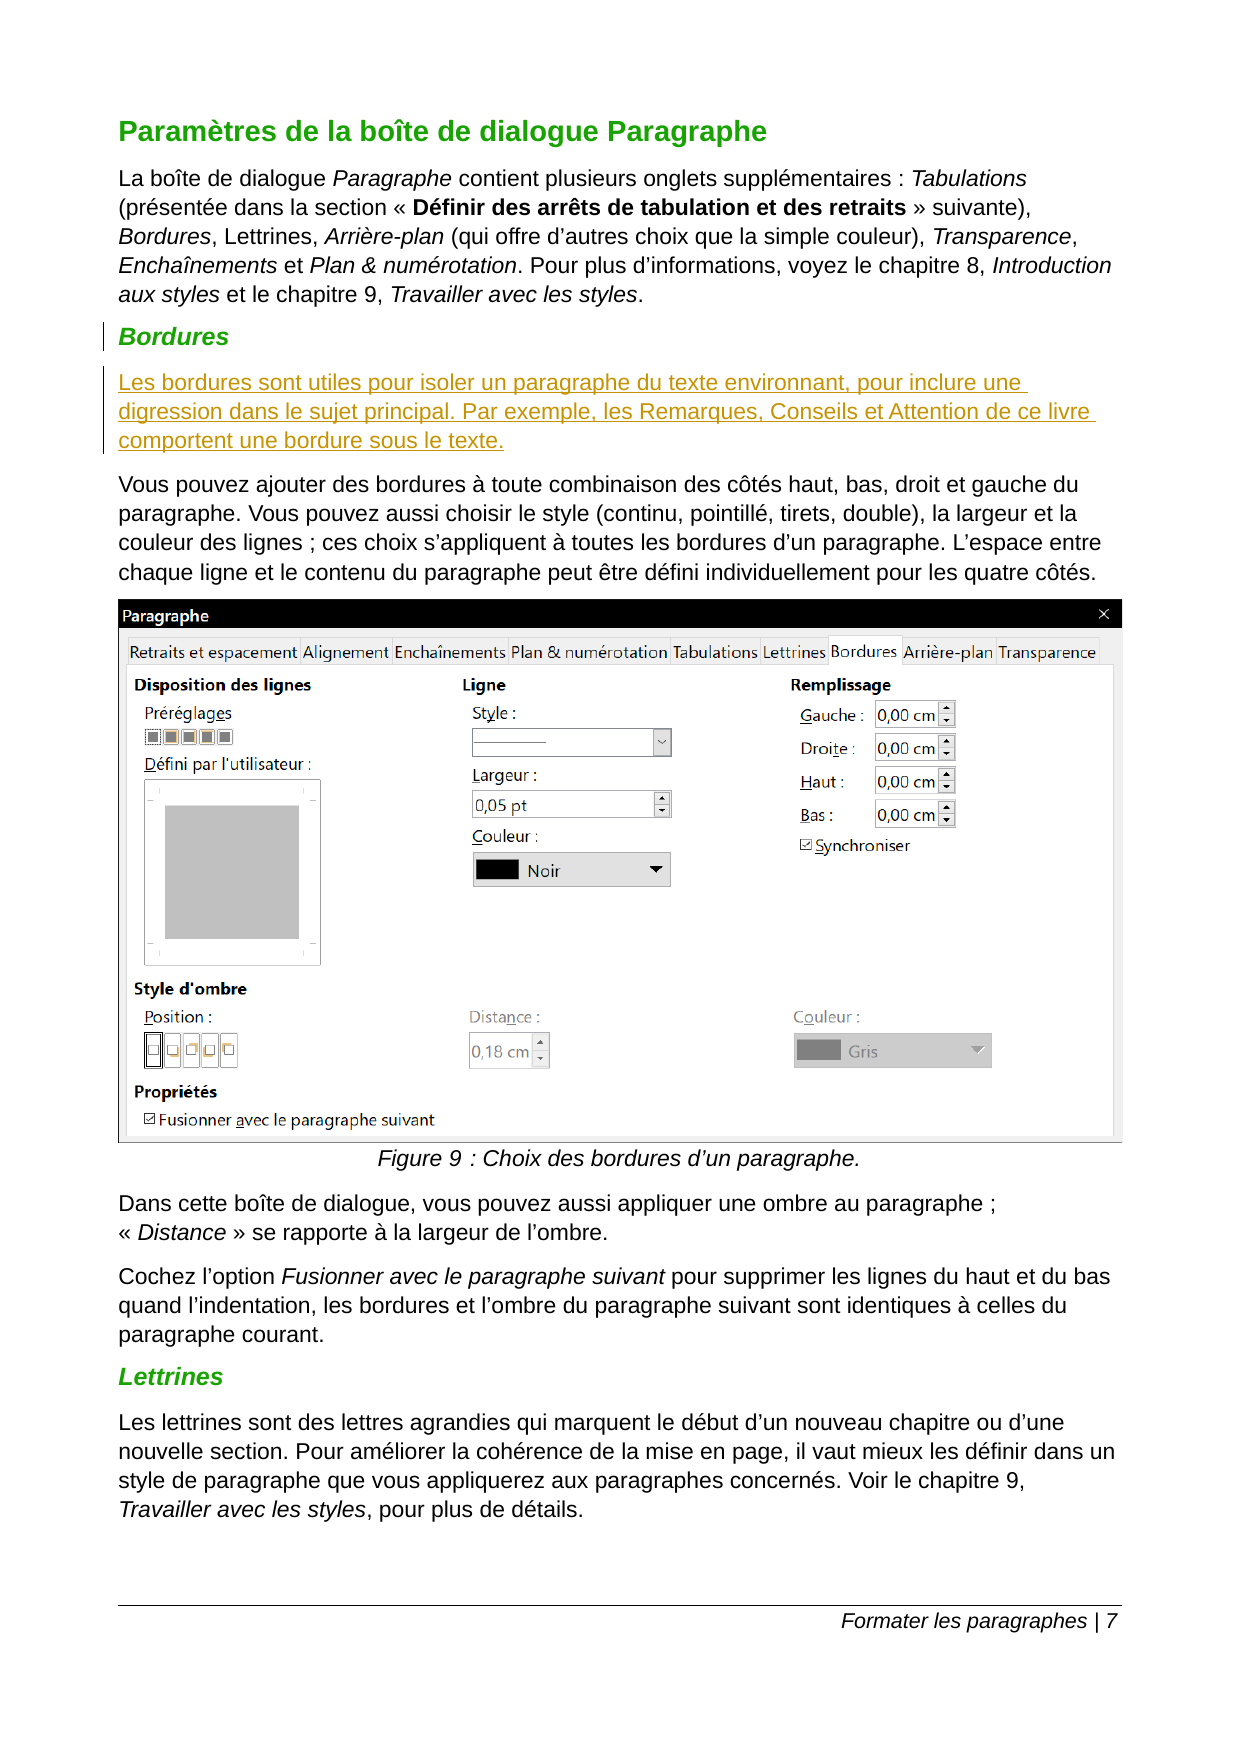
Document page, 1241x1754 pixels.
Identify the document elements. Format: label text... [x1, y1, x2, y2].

text Vous pouvez ajouter des bordures à toute combinaison des côtés haut, bas, droit et gauche du paragraphe. Vous pouvez aussi choisir le style (continu, pointillé, tirets, double), la largeur et la couleur des lignes ; ces choix s’appliquent à toutes les bordures d’un paragraphe. L’espace entre chaque ligne et le contenu du paragraphe peut être défini individuellement pour les quatre côtés. [118, 468, 1122, 585]
subtitle Lettrines [118, 1362, 1122, 1391]
text Les lettrines sont des lettres agrandies qui marquent le début d’un nouveau chapitre ou d’une nouvelle section. Pour améliorer la cohérence de la mise en page, il vaut mieux les définir dans un style de paragraphe que vous appliquerez aux paragraphes concernés. Voir le chapitre 9, Travailler avec les styles, pour plus de détails. [118, 1406, 1122, 1522]
text Les bordures sont utiles pour isoler un paragraphe du texte environnant, pour inclure une digression dans le sujet principal. Par exemple, les Remarques, Conseils et Attention de ce livre comportent une bordure sous le texte. [118, 366, 1122, 453]
text Dans cette boîte de dialogue, vous pouvez aussi appliquer une ombre au paragraphe ; « Distance » se rapporte à la largeur de l’ombre. [118, 1187, 1122, 1245]
subtitle Paramètres de la boîte de dialogue Paragraphe [118, 118, 1122, 147]
picture [118, 599, 1123, 1143]
subtitle Bordures [118, 322, 1122, 351]
text Figure 9 : Choix des bordures d’un paragraphe. [118, 1143, 1122, 1172]
text Cochez l’option Fusionner avec le paragraphe suivant pour supprimer les lignes du haut et du bas quand l’indentation, les bordures et l’ombre du paragraphe suivant sont identiques à celles du paragraphe courant. [118, 1260, 1122, 1347]
text La boîte de dialogue Paragraphe contient plusieurs onglets supplémentaires : Tabulations (présentée dans la section « Définir des arrêts de tabulation et des retraits » suivante), Bordures, Lettrines, Arrière-plan (qui offre d’autres choix que la simple couleur), Transparence, Enchaînements et Plan & numérotation. Pour plus d’informations, voyez le chapitre 8, Introduction aux styles et le chapitre 9, Travailler avec les styles. [118, 162, 1122, 308]
